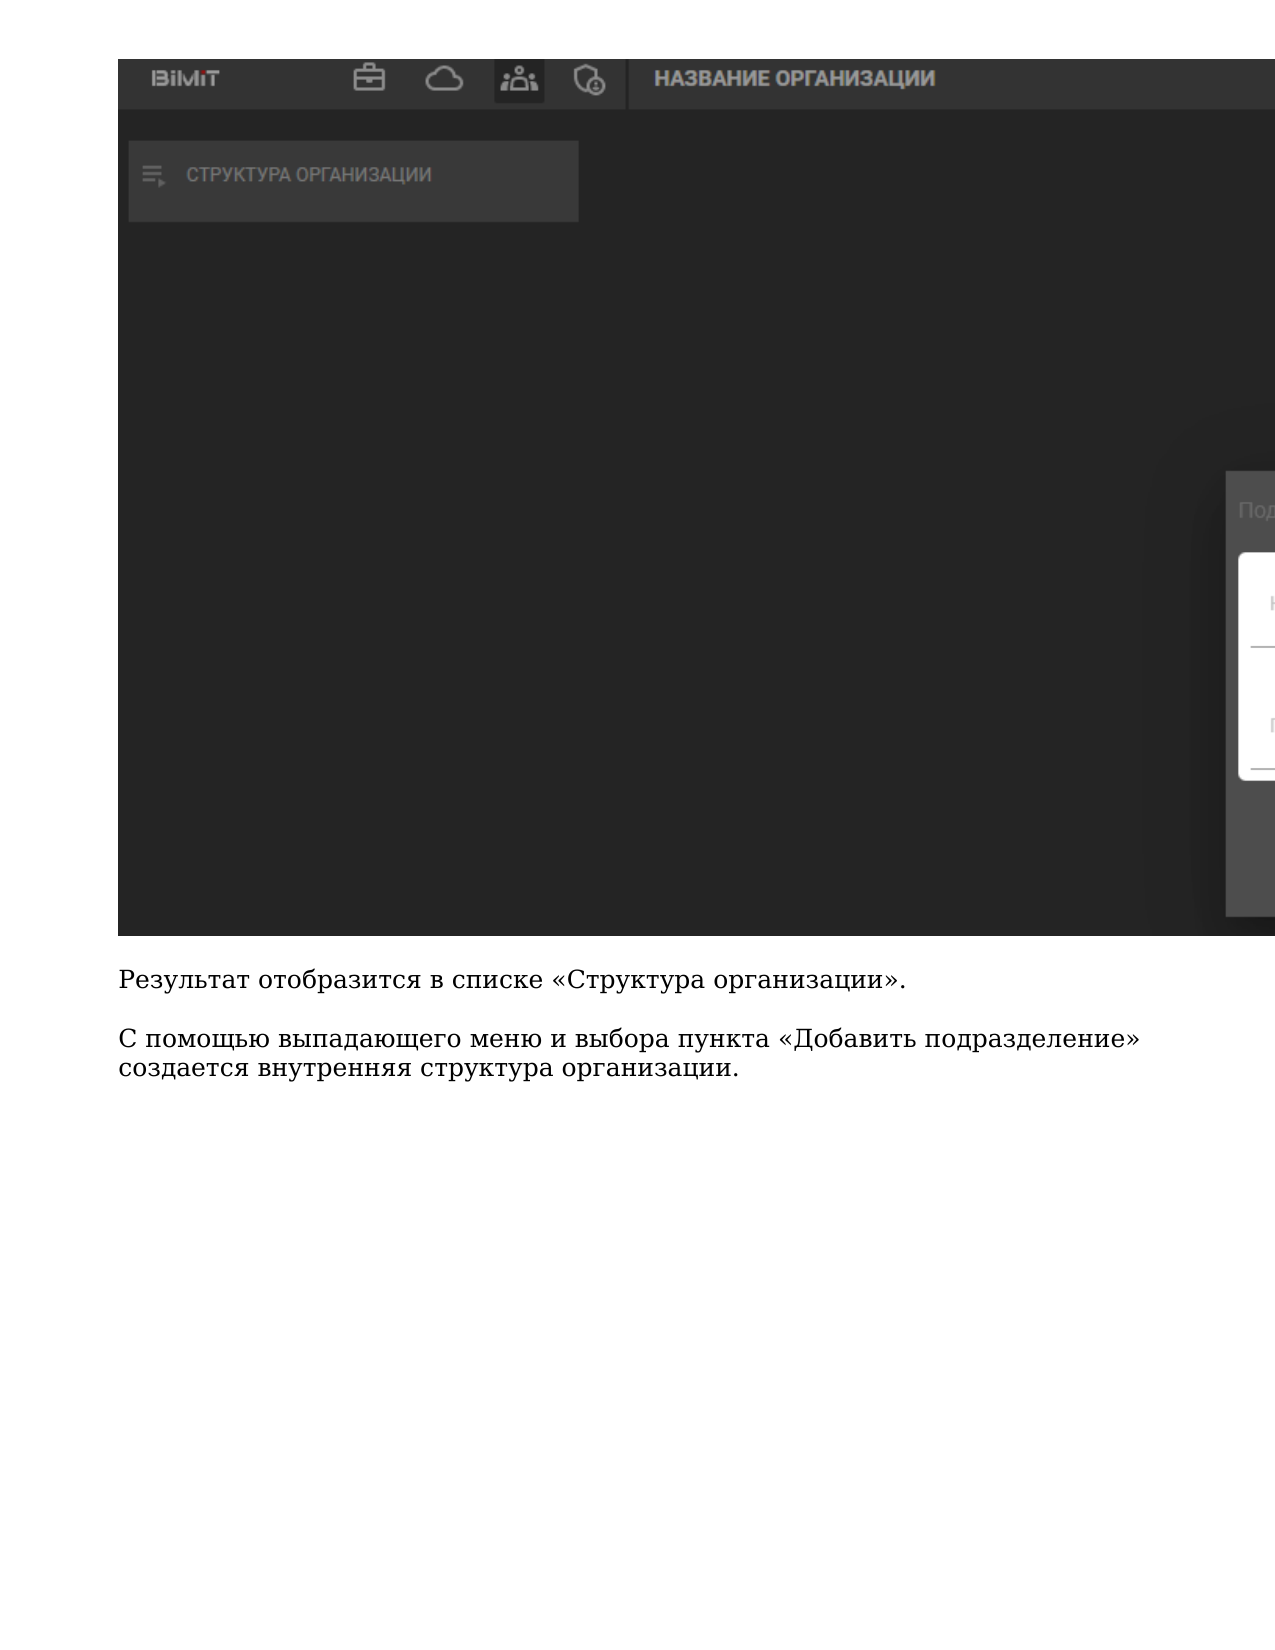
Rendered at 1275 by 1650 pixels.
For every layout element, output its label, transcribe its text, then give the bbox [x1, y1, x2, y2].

text С помощью выпадающего меню и выбора пункта «Добавить подразделение» создается внутренняя структура организации. [118, 1024, 1216, 1082]
picture [118, 59, 1275, 936]
text Результат отобразится в списке «Структура организации». [118, 965, 1216, 994]
